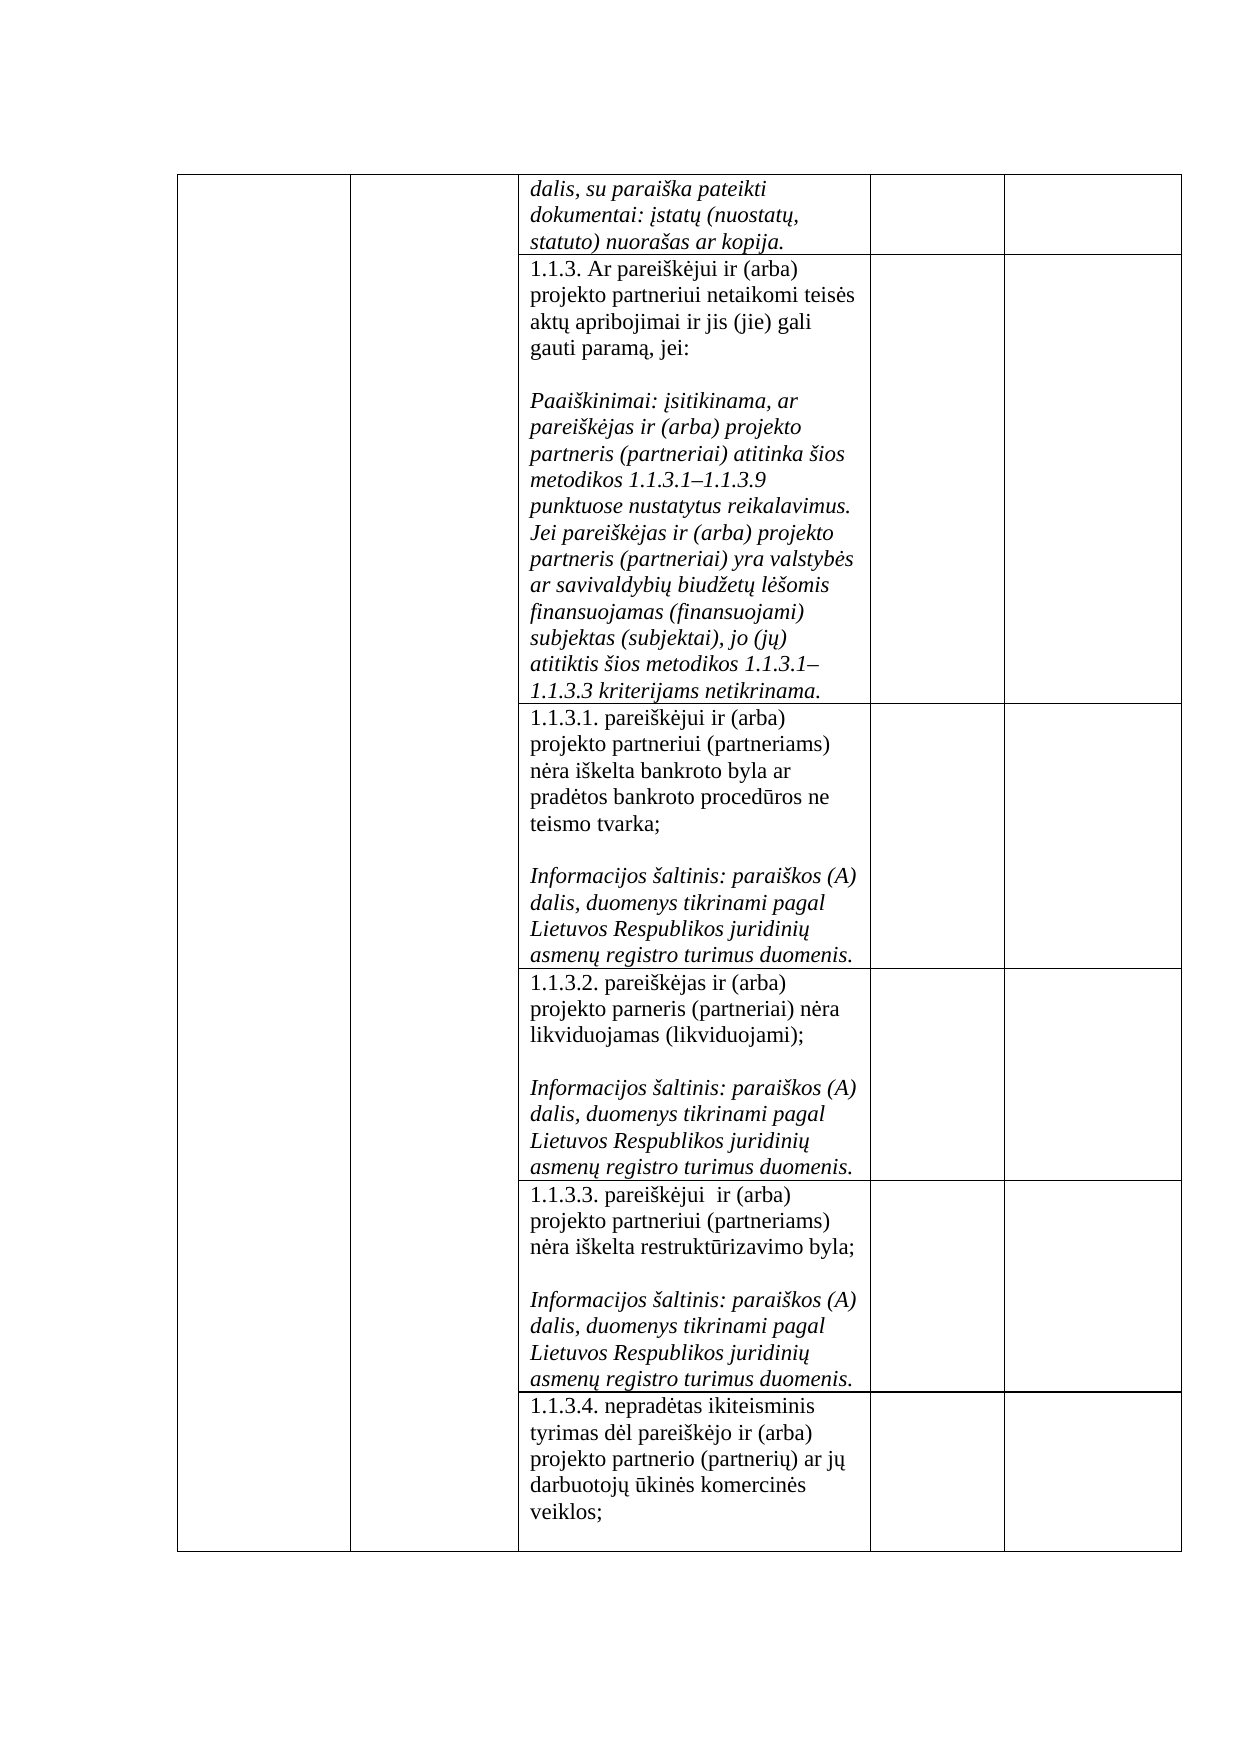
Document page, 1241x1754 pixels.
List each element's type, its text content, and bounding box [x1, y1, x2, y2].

table_cell 1.1.3.3. pareiškėjui ir (arba) projekto partneriui (partneriams) nėra iškelta restruktūrizavimo byla; Informacijos šaltinis: paraiškos (A) dalis, duomenys tikrinami pagal Lietuvos Respublikos juridinių asmenų registro turimus duomenis. [519, 1181, 870, 1391]
table_cell [871, 969, 1004, 1179]
table_cell [1005, 255, 1181, 703]
table_cell 1.1.3.1. pareiškėjui ir (arba) projekto partneriui (partneriams) nėra iškelta bankroto byla ar pradėtos bankroto procedūros ne teismo tvarka; Informacijos šaltinis: paraiškos (A) dalis, duomenys tikrinami pagal Lietuvos Respublikos juridinių asmenų registro turimus duomenis. [519, 704, 870, 968]
table_cell dalis, su paraiška pateikti dokumentai: įstatų (nuostatų, statuto) nuorašas ar kopija. [519, 175, 870, 254]
table_cell 1.1.3.4. nepradėtas ikiteisminis tyrimas dėl pareiškėjo ir (arba) projekto partnerio (partnerių) ar jų darbuotojų ūkinės komercinės veiklos; [519, 1393, 870, 1551]
table_cell [871, 704, 1004, 968]
table_cell [871, 255, 1004, 703]
table_cell 1.1.3.2. pareiškėjas ir (arba) projekto parneris (partneriai) nėra likviduojamas (likviduojami); Informacijos šaltinis: paraiškos (A) dalis, duomenys tikrinami pagal Lietuvos Respublikos juridinių asmenų registro turimus duomenis. [519, 969, 870, 1179]
table_cell [871, 175, 1004, 254]
table_cell [1005, 969, 1181, 1179]
table_cell [351, 175, 518, 1551]
table_cell [1005, 175, 1181, 254]
table_cell [871, 1393, 1004, 1551]
table_cell [178, 175, 350, 1551]
table_cell 1.1.3. Ar pareiškėjui ir (arba) projekto partneriui netaikomi teisės aktų apribojimai ir jis (jie) gali gauti paramą, jei: Paaiškinimai: įsitikinama, ar pareiškėjas ir (arba) projekto partneris (partneriai) atitinka šios metodikos 1.1.3.1–1.1.3.9 punktuose nustatytus reikalavimus. Jei pareiškėjas ir (arba) projekto partneris (partneriai) yra valstybės ar savivaldybių biudžetų lėšomis finansuojamas (finansuojami) subjektas (subjektai), jo (jų) atitiktis šios metodikos 1.1.3.1–1.1.3.3 kriterijams netikrinama. [519, 255, 870, 703]
table_cell [871, 1181, 1004, 1391]
table_cell [1005, 1393, 1181, 1551]
table_cell [1005, 704, 1181, 968]
table_cell [1005, 1181, 1181, 1391]
